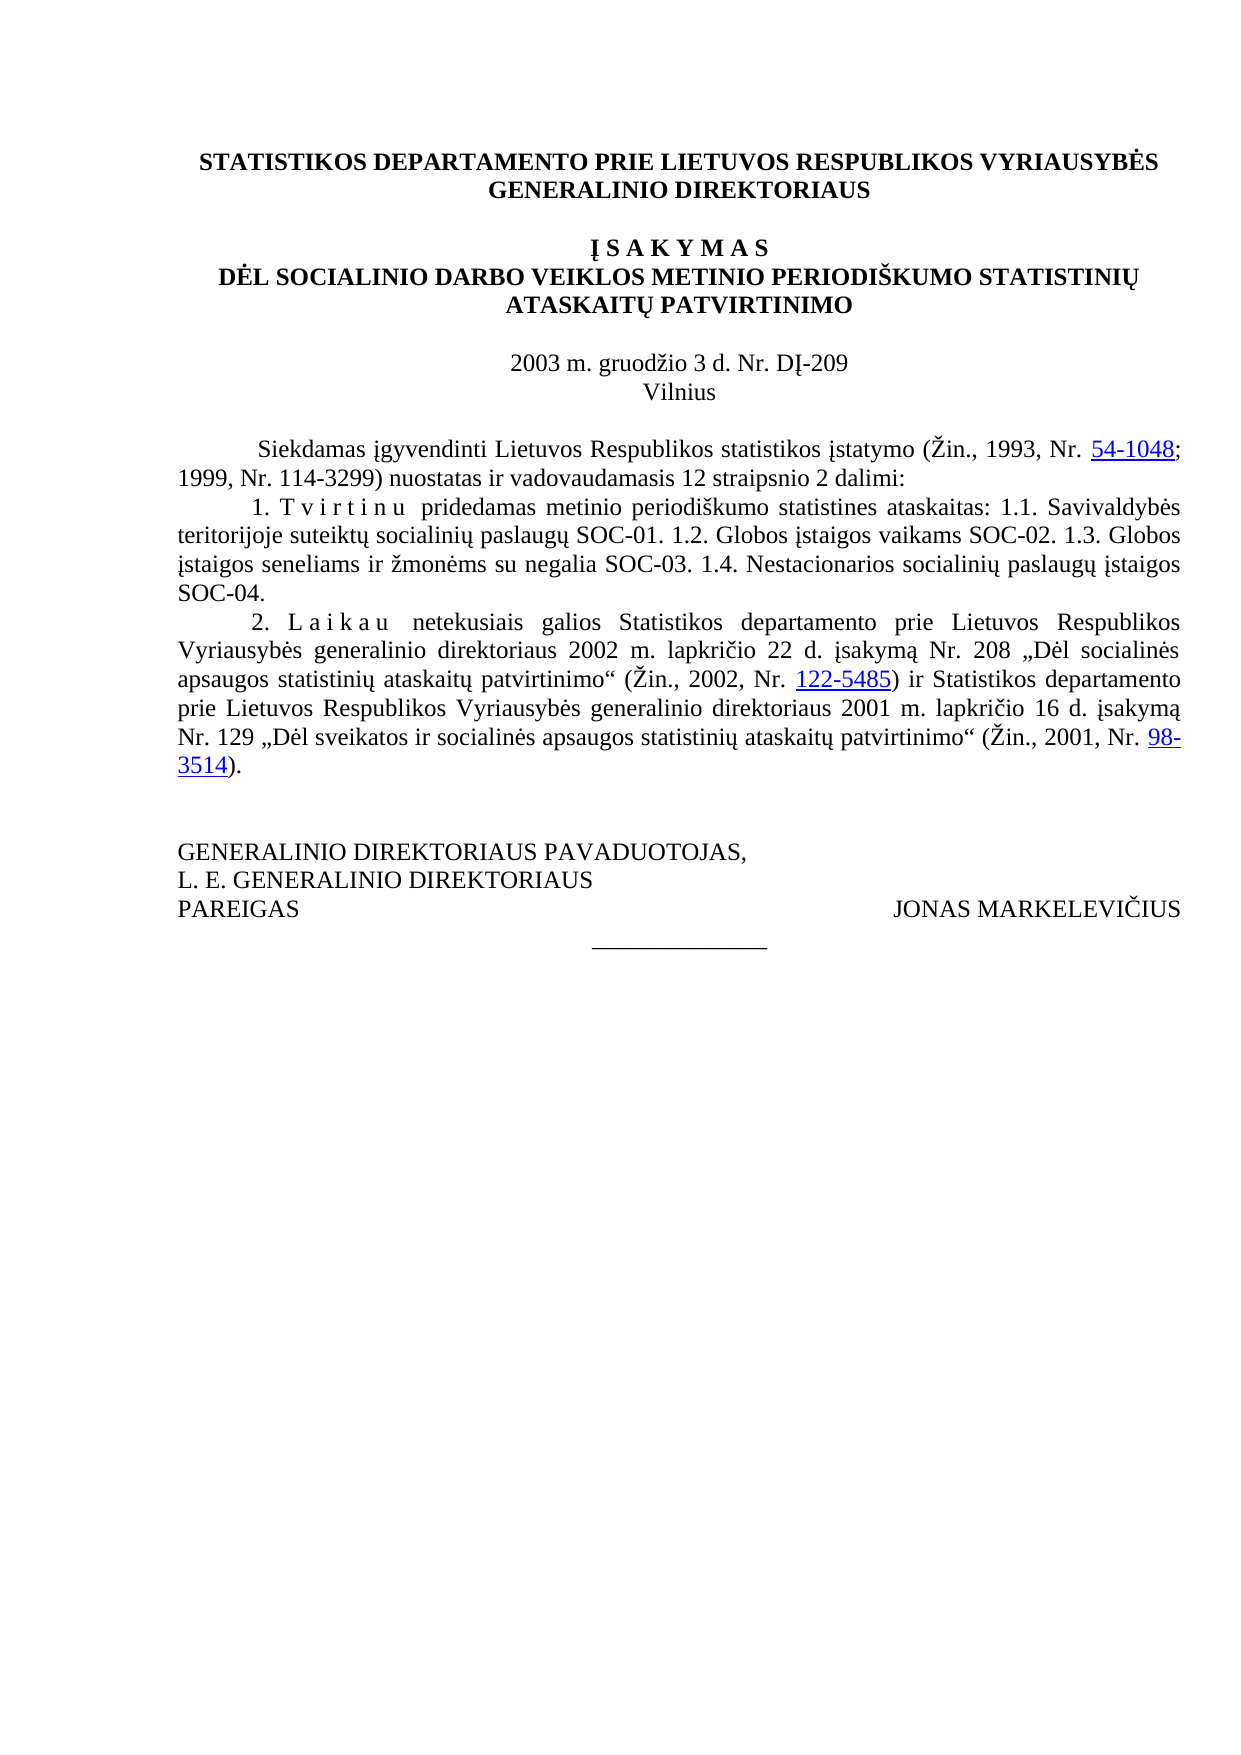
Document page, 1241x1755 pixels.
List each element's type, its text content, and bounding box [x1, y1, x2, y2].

text 2. Laikau netekusiais galios Statistikos departamento prie Lietuvos Respublikos Vyriausybės generalinio direktoriaus 2002 m. lapkričio 22 d. įsakymą Nr. 208 „Dėl socialinės apsaugos statistinių ataskaitų patvirtinimo“ (Žin., 2002, Nr. 122-5485) ir Statistikos departamento prie Lietuvos Respublikos Vyriausybės generalinio direktoriaus 2001 m. lapkričio 16 d. įsakymą Nr. 129 „Dėl sveikatos ir socialinės apsaugos statistinių ataskaitų patvirtinimo“ (Žin., 2001, Nr. 98-3514). [177, 607, 1181, 779]
text ______________ [177, 923, 1181, 952]
text STATISTIKOS DEPARTAMENTO PRIE LIETUVOS RESPUBLIKOS VYRIAUSYBĖS GENERALINIO DIREKTORIAUS [177, 147, 1181, 204]
text Vilnius [177, 377, 1181, 406]
text GENERALINIO DIREKTORIAUS PAVADUOTOJAS, [177, 837, 1181, 866]
text Į S A K Y M A S [177, 233, 1181, 262]
text Siekdamas įgyvendinti Lietuvos Respublikos statistikos įstatymo (Žin., 1993, Nr. 54-1048; 1999, Nr. 114-3299) nuostatas ir vadovaudamasis 12 straipsnio 2 dalimi: [177, 434, 1181, 492]
text 1. Tvirtinu pridedamas metinio periodiškumo statistines ataskaitas: 1.1. Savivaldybės teritorijoje suteiktų socialinių paslaugų SOC-01. 1.2. Globos įstaigos vaikams SOC-02. 1.3. Globos įstaigos seneliams ir žmonėms su negalia SOC-03. 1.4. Nestacionarios socialinių paslaugų įstaigos SOC-04. [177, 492, 1181, 607]
text PAREIGAS JONAS MARKELEVIČIUS [177, 894, 1181, 923]
text DĖL SOCIALINIO DARBO VEIKLOS METINIO PERIODIŠKUMO STATISTINIŲ ATASKAITŲ PATVIRTINIMO [177, 262, 1181, 319]
text L. E. GENERALINIO DIREKTORIAUS [177, 866, 1181, 894]
text 2003 m. gruodžio 3 d. Nr. DĮ-209 [177, 348, 1181, 377]
